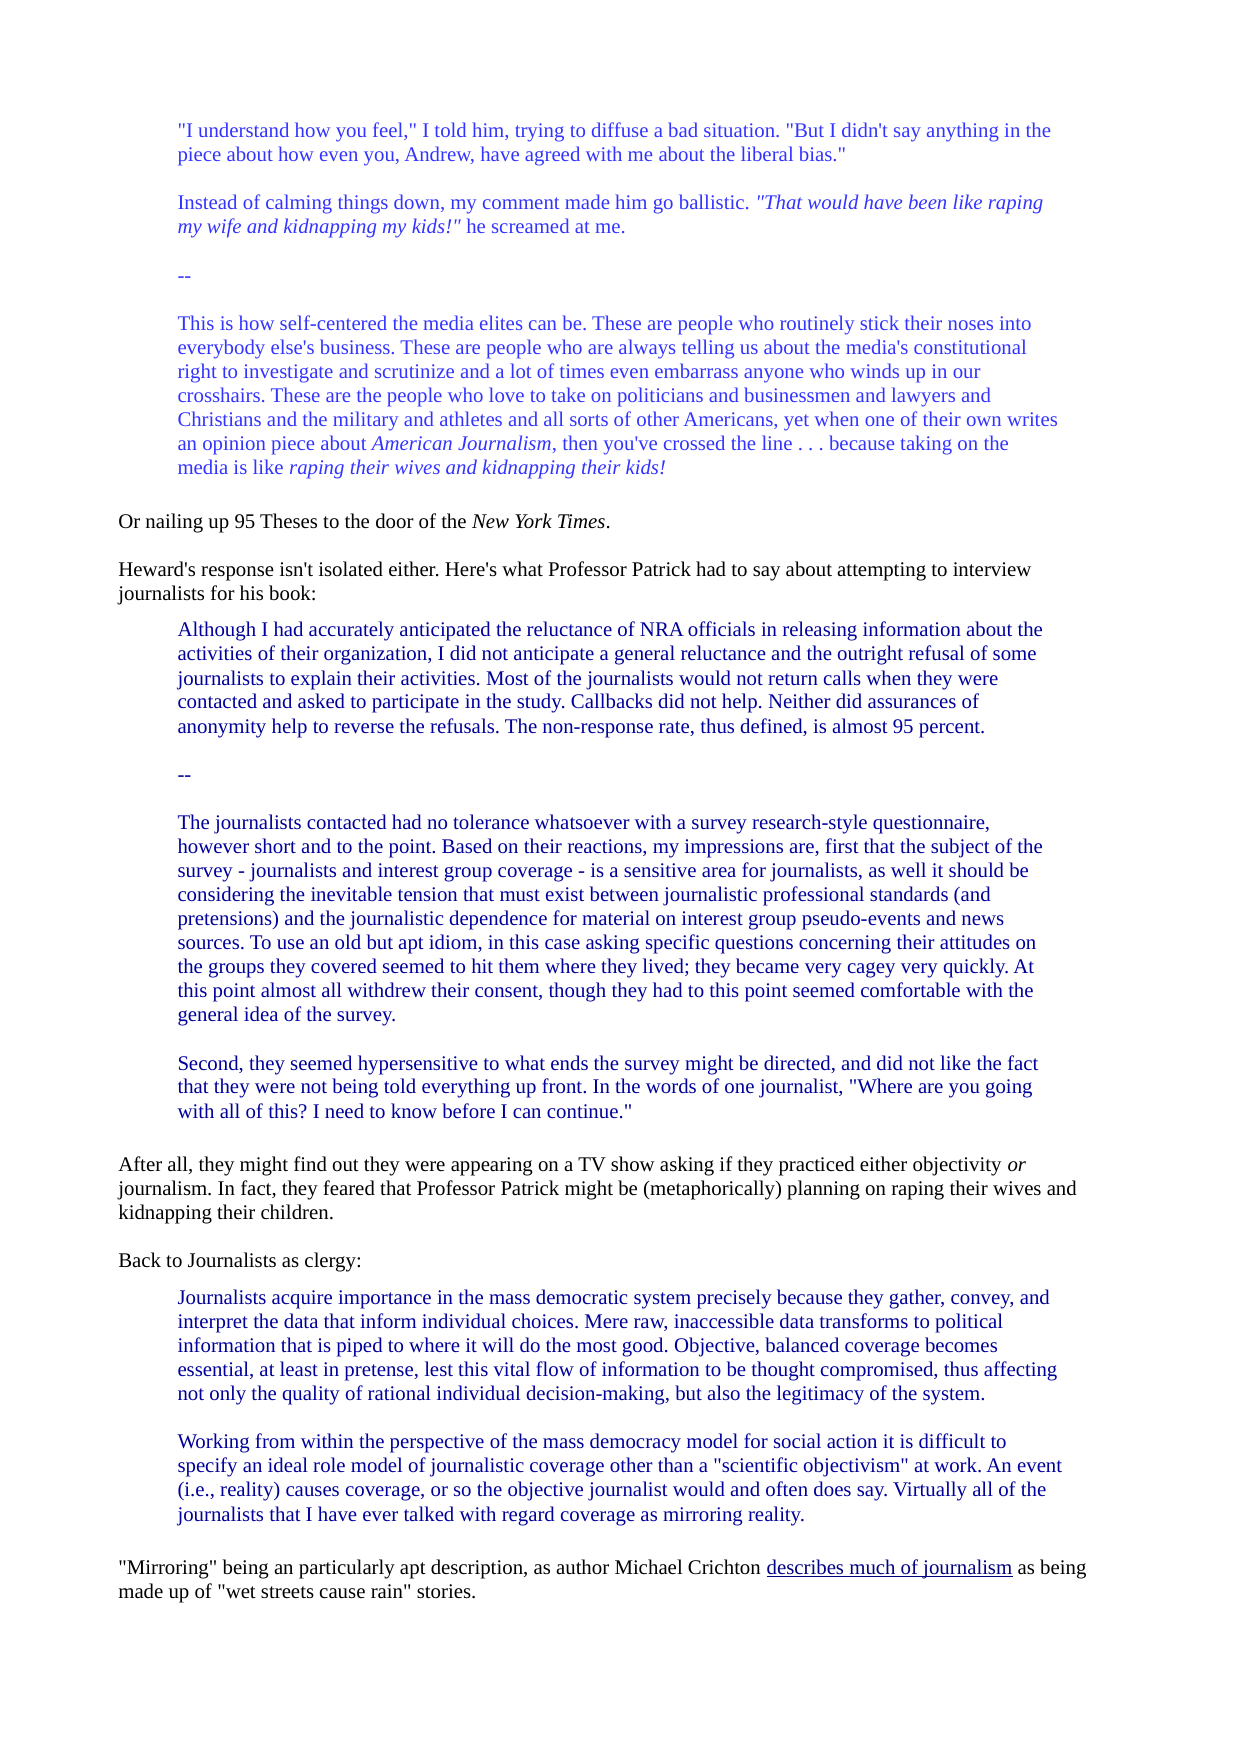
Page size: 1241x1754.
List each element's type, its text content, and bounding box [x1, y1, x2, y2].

text "Mirroring" being an particularly apt description, as author Michael Crichton describes much of journalism as being made up of "wet streets cause rain" stories. [118, 1555, 1122, 1603]
text "I understand how you feel," I told him, trying to diffuse a bad situation. "But I didn't say anything in the piece about how even you, Andrew, have agreed with me about the liberal bias." Instead of calming things down, my comment made him go ballistic. "That would have been like raping my wife and kidnapping my kids!" he screamed at me. -- This is how self-centered the media elites can be. These are people who routinely stick their noses into everybody else's business. These are people who are always telling us about the media's constitutional right to investigate and scrutinize and a lot of times even embarrass anyone who winds up in our crosshairs. These are the people who love to take on politicians and businessmen and lawyers and Christians and the military and athletes and all sorts of other Americans, yet when one of their own writes an opinion piece about American Journalism, then you've crossed the line . . . because taking on the media is like raping their wives and kidnapping their kids! [177, 118, 1063, 479]
text Although I had accurately anticipated the reluctance of NRA officials in releasing information about the activities of their organization, I did not anticipate a general reluctance and the outright refusal of some journalists to explain their activities. Most of the journalists would not return calls when they were contacted and asked to participate in the study. Callbacks did not help. Neither did assurances of anonymity help to reverse the refusals. The non-response rate, thus defined, is almost 95 percent. -- The journalists contacted had no tolerance whatsoever with a survey research-style questionnaire, however short and to the point. Based on their reactions, my impressions are, first that the subject of the survey - journalists and interest group coverage - is a sensitive area for journalists, as well it should be considering the inevitable tension that must exist between journalistic professional standards (and pretensions) and the journalistic dependence for material on interest group pseudo-events and news sources. To use an old but apt idiom, in this case asking specific questions concerning their attitudes on the groups they covered seemed to hit them where they lived; they became very cagey very quickly. At this point almost all withdrew their consent, though they had to this point seemed comfortable with the general idea of the survey. Second, they seemed hypersensitive to what ends the survey might be directed, and did not like the fact that they were not being told everything up front. In the words of one journalist, "Where are you going with all of this? I need to know before I can continue." [177, 617, 1063, 1123]
text Journalists acquire importance in the mass democratic system precisely because they gather, convey, and interpret the data that inform individual choices. Mere raw, inaccessible data transforms to political information that is piped to where it will do the most good. Objective, balanced coverage becomes essential, at least in pretense, lest this vital flow of information to be thought compromised, thus affecting not only the quality of rational individual decision-making, but also the legitimacy of the system. Working from within the perspective of the mass democracy model for social action it is difficult to specify an ideal role model of journalistic coverage other than a "scientific objectivism" at work. An event (i.e., reality) causes coverage, or so the objective journalist would and often does say. Virtually all of the journalists that I have ever talked with regard coverage as mirroring reality. [177, 1285, 1063, 1526]
text After all, they might find out they were appearing on a TV show asking if they practiced either objectivity or journalism. In fact, they feared that Professor Patrick might be (metaphorically) planning on raping their wives and kidnapping their children. Back to Journalists as clergy: [118, 1152, 1122, 1272]
text Or nailing up 95 Theses to the door of the New York Times. Heward's response isn't isolated either. Here's what Professor Patrick had to say about attempting to interview journalists for his book: [118, 508, 1122, 605]
